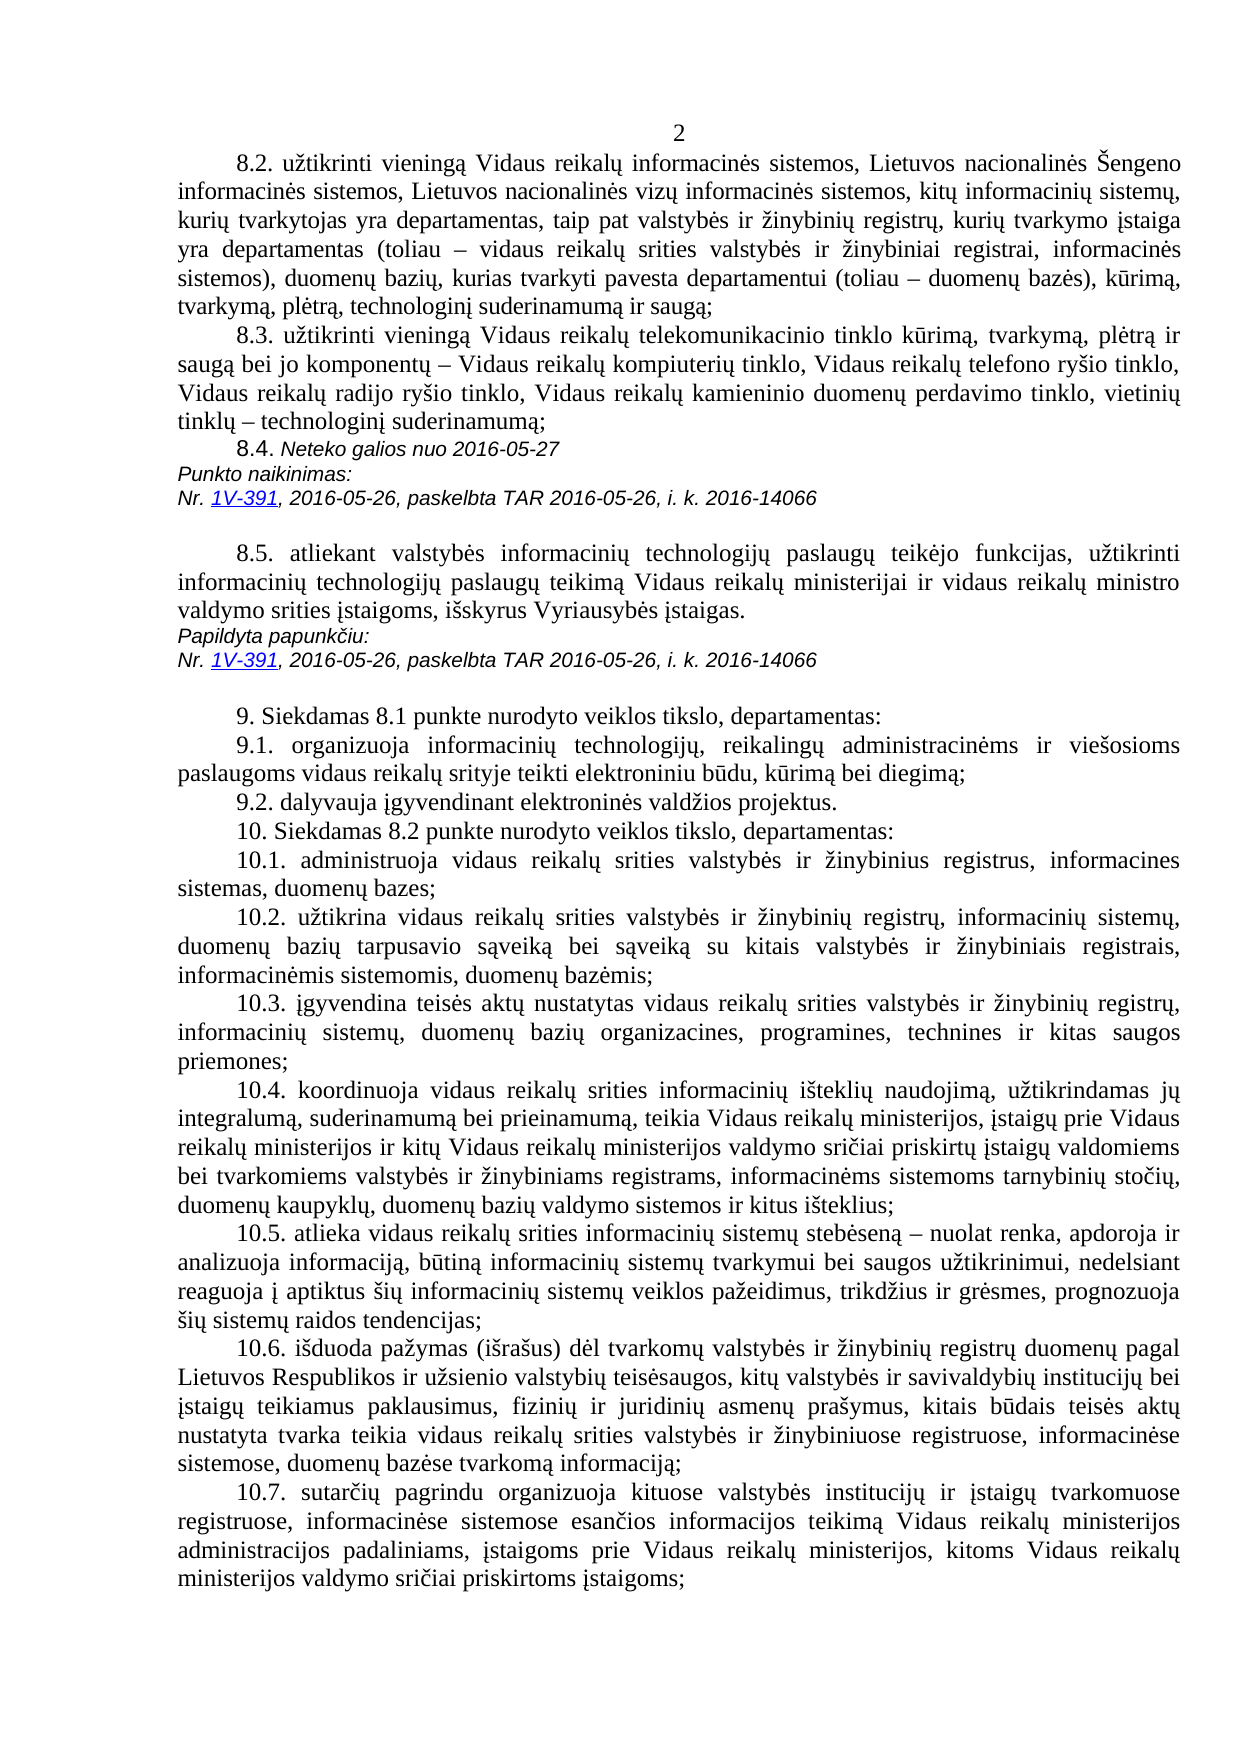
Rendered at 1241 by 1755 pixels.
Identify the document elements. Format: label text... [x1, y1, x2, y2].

text 9. Siekdamas 8.1 punkte nurodyto veiklos tikslo, departamentas: [177, 701, 1181, 730]
text 10.6. išduoda pažymas (išrašus) dėl tvarkomų valstybės ir žinybinių registrų duomenų pagal Lietuvos Respublikos ir užsienio valstybių teisėsaugos, kitų valstybės ir savivaldybių institucijų bei įstaigų teikiamus paklausimus, fizinių ir juridinių asmenų prašymus, kitais būdais teisės aktų nustatyta tvarka teikia vidaus reikalų srities valstybės ir žinybiniuose registruose, informacinėse sistemose, duomenų bazėse tvarkomą informaciją; [177, 1333, 1181, 1477]
text 8.3. užtikrinti vieningą Vidaus reikalų telekomunikacinio tinklo kūrimą, tvarkymą, plėtrą ir saugą bei jo komponentų – Vidaus reikalų kompiuterių tinklo, Vidaus reikalų telefono ryšio tinklo, Vidaus reikalų radijo ryšio tinklo, Vidaus reikalų kamieninio duomenų perdavimo tinklo, vietinių tinklų – technologinį suderinamumą; [177, 320, 1181, 435]
text 8.2. užtikrinti vieningą Vidaus reikalų informacinės sistemos, Lietuvos nacionalinės Šengeno informacinės sistemos, Lietuvos nacionalinės vizų informacinės sistemos, kitų informacinių sistemų, kurių tvarkytojas yra departamentas, taip pat valstybės ir žinybinių registrų, kurių tvarkymo įstaiga yra departamentas (toliau – vidaus reikalų srities valstybės ir žinybiniai registrai, informacinės sistemos), duomenų bazių, kurias tvarkyti pavesta departamentui (toliau – duomenų bazės), kūrimą, tvarkymą, plėtrą, technologinį suderinamumą ir saugą; [177, 148, 1181, 320]
text Punkto naikinimas: [177, 461, 1181, 485]
text Papildyta papunkčiu: [177, 624, 1181, 648]
text Nr. 1V-391, 2016-05-26, paskelbta TAR 2016-05-26, i. k. 2016-14066 [177, 648, 1181, 672]
text 10.2. užtikrina vidaus reikalų srities valstybės ir žinybinių registrų, informacinių sistemų, duomenų bazių tarpusavio sąveiką bei sąveiką su kitais valstybės ir žinybiniais registrais, informacinėmis sistemomis, duomenų bazėmis; [177, 902, 1181, 988]
text 10.1. administruoja vidaus reikalų srities valstybės ir žinybinius registrus, informacines sistemas, duomenų bazes; [177, 845, 1181, 902]
text 10.3. įgyvendina teisės aktų nustatytas vidaus reikalų srities valstybės ir žinybinių registrų, informacinių sistemų, duomenų bazių organizacines, programines, technines ir kitas saugos priemones; [177, 988, 1181, 1075]
text 8.5. atliekant valstybės informacinių technologijų paslaugų teikėjo funkcijas, užtikrinti informacinių technologijų paslaugų teikimą Vidaus reikalų ministerijai ir vidaus reikalų ministro valdymo srities įstaigoms, išskyrus Vyriausybės įstaigas. [177, 538, 1181, 624]
text 10. Siekdamas 8.2 punkte nurodyto veiklos tikslo, departamentas: [177, 816, 1181, 845]
text 10.5. atlieka vidaus reikalų srities informacinių sistemų stebėseną – nuolat renka, apdoroja ir analizuoja informaciją, būtiną informacinių sistemų tvarkymui bei saugos užtikrinimui, nedelsiant reaguoja į aptiktus šių informacinių sistemų veiklos pažeidimus, trikdžius ir grėsmes, prognozuoja šių sistemų raidos tendencijas; [177, 1218, 1181, 1333]
text Nr. 1V-391, 2016-05-26, paskelbta TAR 2016-05-26, i. k. 2016-14066 [177, 485, 1181, 509]
text 10.4. koordinuoja vidaus reikalų srities informacinių išteklių naudojimą, užtikrindamas jų integralumą, suderinamumą bei prieinamumą, teikia Vidaus reikalų ministerijos, įstaigų prie Vidaus reikalų ministerijos ir kitų Vidaus reikalų ministerijos valdymo sričiai priskirtų įstaigų valdomiems bei tvarkomiems valstybės ir žinybiniams registrams, informacinėms sistemoms tarnybinių stočių, duomenų kaupyklų, duomenų bazių valdymo sistemos ir kitus išteklius; [177, 1075, 1181, 1218]
text 10.7. sutarčių pagrindu organizuoja kituose valstybės institucijų ir įstaigų tvarkomuose registruose, informacinėse sistemose esančios informacijos teikimą Vidaus reikalų ministerijos administracijos padaliniams, įstaigoms prie Vidaus reikalų ministerijos, kitoms Vidaus reikalų ministerijos valdymo sričiai priskirtoms įstaigoms; [177, 1477, 1181, 1592]
text 9.1. organizuoja informacinių technologijų, reikalingų administracinėms ir viešosioms paslaugoms vidaus reikalų srityje teikti elektroniniu būdu, kūrimą bei diegimą; [177, 730, 1181, 787]
text 9.2. dalyvauja įgyvendinant elektroninės valdžios projektus. [177, 787, 1181, 816]
text 8.4. Neteko galios nuo 2016-05-27 [177, 435, 1181, 461]
